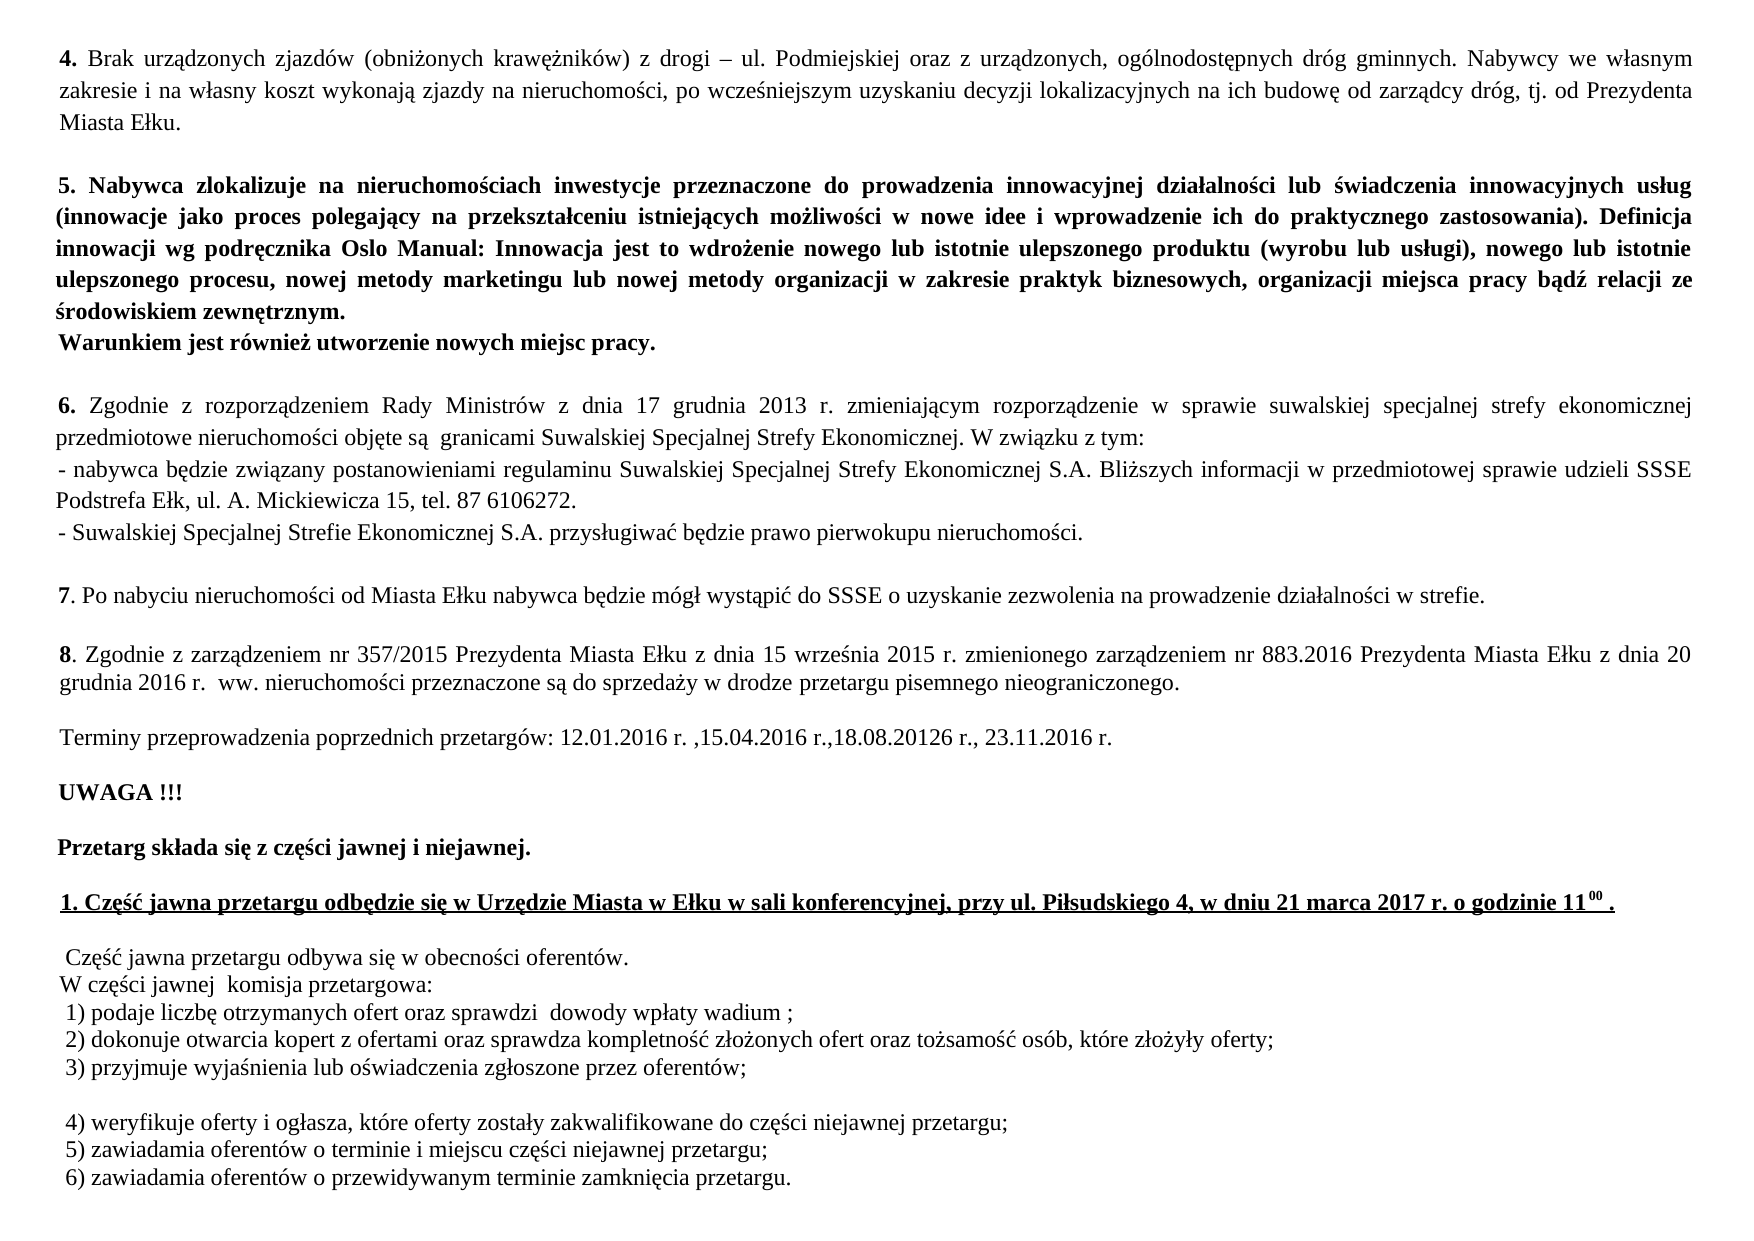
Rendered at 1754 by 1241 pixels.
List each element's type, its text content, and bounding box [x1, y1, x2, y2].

text 2) dokonuje otwarcia kopert z ofertami oraz sprawdza kompletność złożonych ofert oraz tożsamość osób, które złożyły oferty; [59, 1025, 1695, 1052]
text 1. Część jawna przetargu odbędzie się w Urzędzie Miasta w Ełku w sali konferencyjnej, przy ul. Piłsudskiego 4, w dniu 21 marca 2017 r. o godzinie 1100 . [60, 887, 1695, 915]
text 5. Nabywca zlokalizuje na nieruchomościach inwestycje przeznaczone do prowadzenia innowacyjnej działalności lub świadczenia innowacyjnych usług (innowacje jako proces polegający na przekształceniu istniejących możliwości w nowe idee i wprowadzenie ich do praktycznego zastosowania). Definicja innowacji wg podręcznika Oslo Manual: Innowacja jest to wdrożenie nowego lub istotnie ulepszonego produktu (wyrobu lub usługi), nowego lub istotnie ulepszonego procesu, nowej metody marketingu lub nowej metody organizacji w zakresie praktyk biznesowych, organizacji miejsca pracy bądź relacji ze środowiskiem zewnętrznym. [55, 171, 1695, 324]
text Przetarg składa się z części jawnej i niejawnej. [57, 832, 1695, 860]
list Brak urządzonych zjazdów (obniżonych krawężników) z drogi – ul. Podmiejskiej oraz z urządzonych, ogólnodostępnych dróg gminnych. Nabywcy we własnym zakresie i na własny koszt wykonają zjazdy na nieruchomości, po wcześniejszym uzyskaniu decyzji lokalizacyjnych na ich budowę od zarządcy dróg, tj. od Prezydenta Miasta Ełku. [59, 44, 1695, 135]
text 8. Zgodnie z zarządzeniem nr 357/2015 Prezydenta Miasta Ełku z dnia 15 września 2015 r. zmienionego zarządzeniem nr 883.2016 Prezydenta Miasta Ełku z dnia 20 grudnia 2016 r. ww. nieruchomości przeznaczone są do sprzedaży w drodze przetargu pisemnego nieograniczonego. [59, 640, 1695, 695]
text Warunkiem jest również utworzenie nowych miejsc pracy. [55, 328, 1695, 356]
text - Suwalskiej Specjalnej Strefie Ekonomicznej S.A. przysługiwać będzie prawo pierwokupu nieruchomości. [55, 518, 1695, 545]
text 3) przyjmuje wyjaśnienia lub oświadczenia zgłoszone przez oferentów; [59, 1052, 1695, 1080]
text 6) zawiadamia oferentów o przewidywanym terminie zamknięcia przetargu. [59, 1162, 1695, 1190]
text - nabywca będzie związany postanowieniami regulaminu Suwalskiej Specjalnej Strefy Ekonomicznej S.A. Bliższych informacji w przedmiotowej sprawie udzieli SSSE Podstrefa Ełk, ul. A. Mickiewicza 15, tel. 87 6106272. [55, 454, 1695, 514]
text Część jawna przetargu odbywa się w obecności oferentów. [59, 942, 1695, 970]
text 4) weryfikuje oferty i ogłasza, które oferty zostały zakwalifikowane do części niejawnej przetargu; [59, 1107, 1695, 1135]
text 5) zawiadamia oferentów o terminie i miejscu części niejawnej przetargu; [59, 1135, 1695, 1162]
text Terminy przeprowadzenia poprzednich przetargów: 12.01.2016 r. ,15.04.2016 r.,18.08.20126 r., 23.11.2016 r. [59, 722, 1695, 750]
text W części jawnej komisja przetargowa: [59, 970, 1695, 997]
text 1) podaje liczbę otrzymanych ofert oraz sprawdzi dowody wpłaty wadium ; [59, 997, 1695, 1025]
text 7. Po nabyciu nieruchomości od Miasta Ełku nabywca będzie mógł wystąpić do SSSE o uzyskanie zezwolenia na prowadzenie działalności w strefie. [55, 581, 1695, 608]
text 6. Zgodnie z rozporządzeniem Rady Ministrów z dnia 17 grudnia 2013 r. zmieniającym rozporządzenie w sprawie suwalskiej specjalnej strefy ekonomicznej przedmiotowe nieruchomości objęte są granicami Suwalskiej Specjalnej Strefy Ekonomicznej. W związku z tym: [55, 391, 1695, 451]
text UWAGA !!! [58, 777, 1695, 805]
